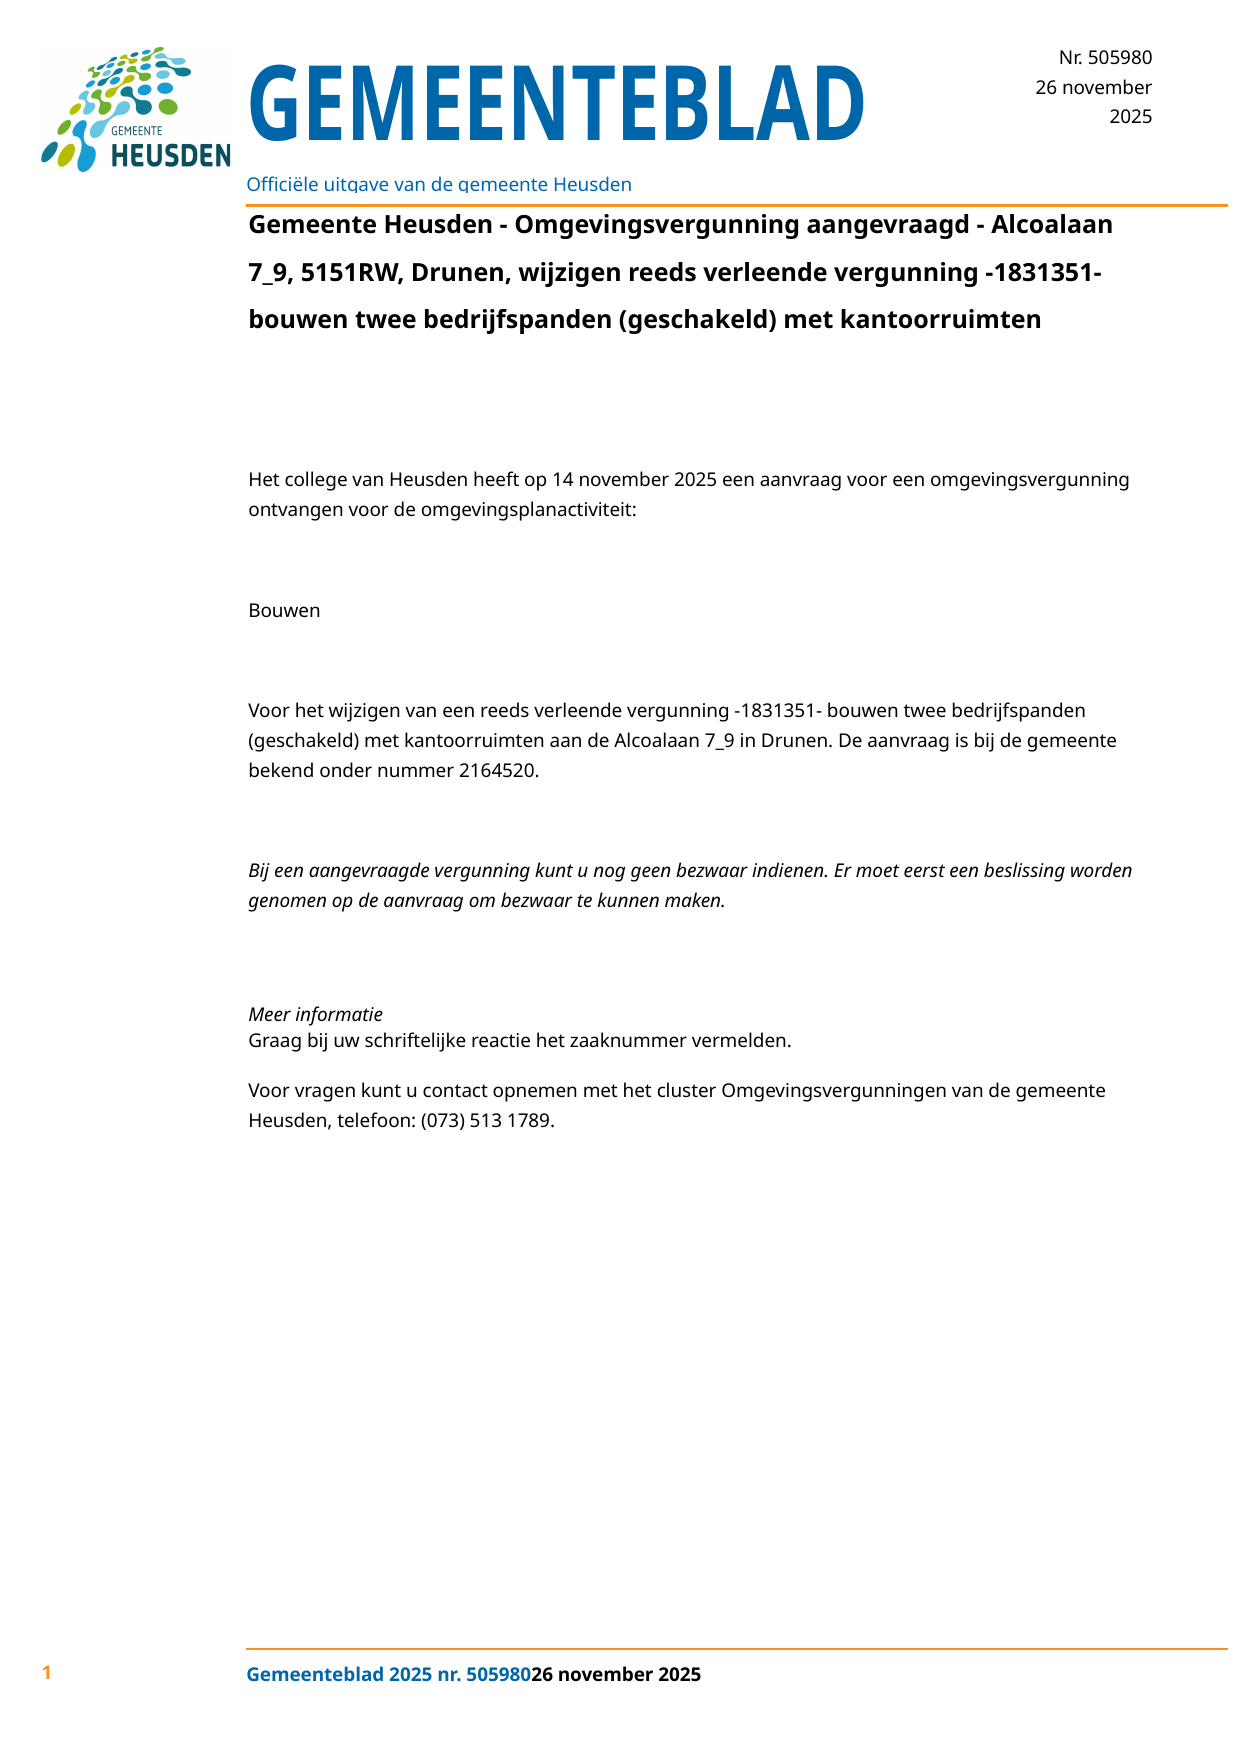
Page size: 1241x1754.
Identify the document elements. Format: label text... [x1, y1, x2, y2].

picture [41, 47, 231, 172]
text Het college van Heusden heeft op 14 november 2025 een aanvraag voor een omgevingsvergunning ontvangen voor de omgevingsplanactiviteit: [248, 466, 1152, 522]
text Meer informatie [248, 1002, 1152, 1027]
text Voor vragen kunt u contact opnemen met het cluster Omgevingsvergunningen van de gemeente Heusden, telefoon: (073) 513 1789. [248, 1078, 1152, 1133]
text Bouwen [248, 597, 1152, 622]
text Voor het wijzigen van een reeds verleende vergunning -1831351- bouwen twee bedrijfspanden (geschakeld) met kantoorruimten aan de Alcoalaan 7_9 in Drunen. De aanvraag is bij de gemeente bekend onder nummer 2164520. [248, 698, 1152, 782]
text Bij een aangevraagde vergunning kunt u nog geen bezwaar indienen. Er moet eerst een beslissing worden genomen op de aanvraag om bezwaar te kunnen maken. [248, 858, 1152, 913]
text Gemeente Heusden - Omgevingsvergunning aangevraagd - Alcoalaan 7_9, 5151RW, Drunen, wijzigen reeds verleende vergunning -1831351- bouwen twee bedrijfspanden (geschakeld) met kantoorruimten [248, 207, 1152, 336]
text Graag bij uw schriftelijke reactie het zaaknummer vermelden. [248, 1027, 1152, 1053]
